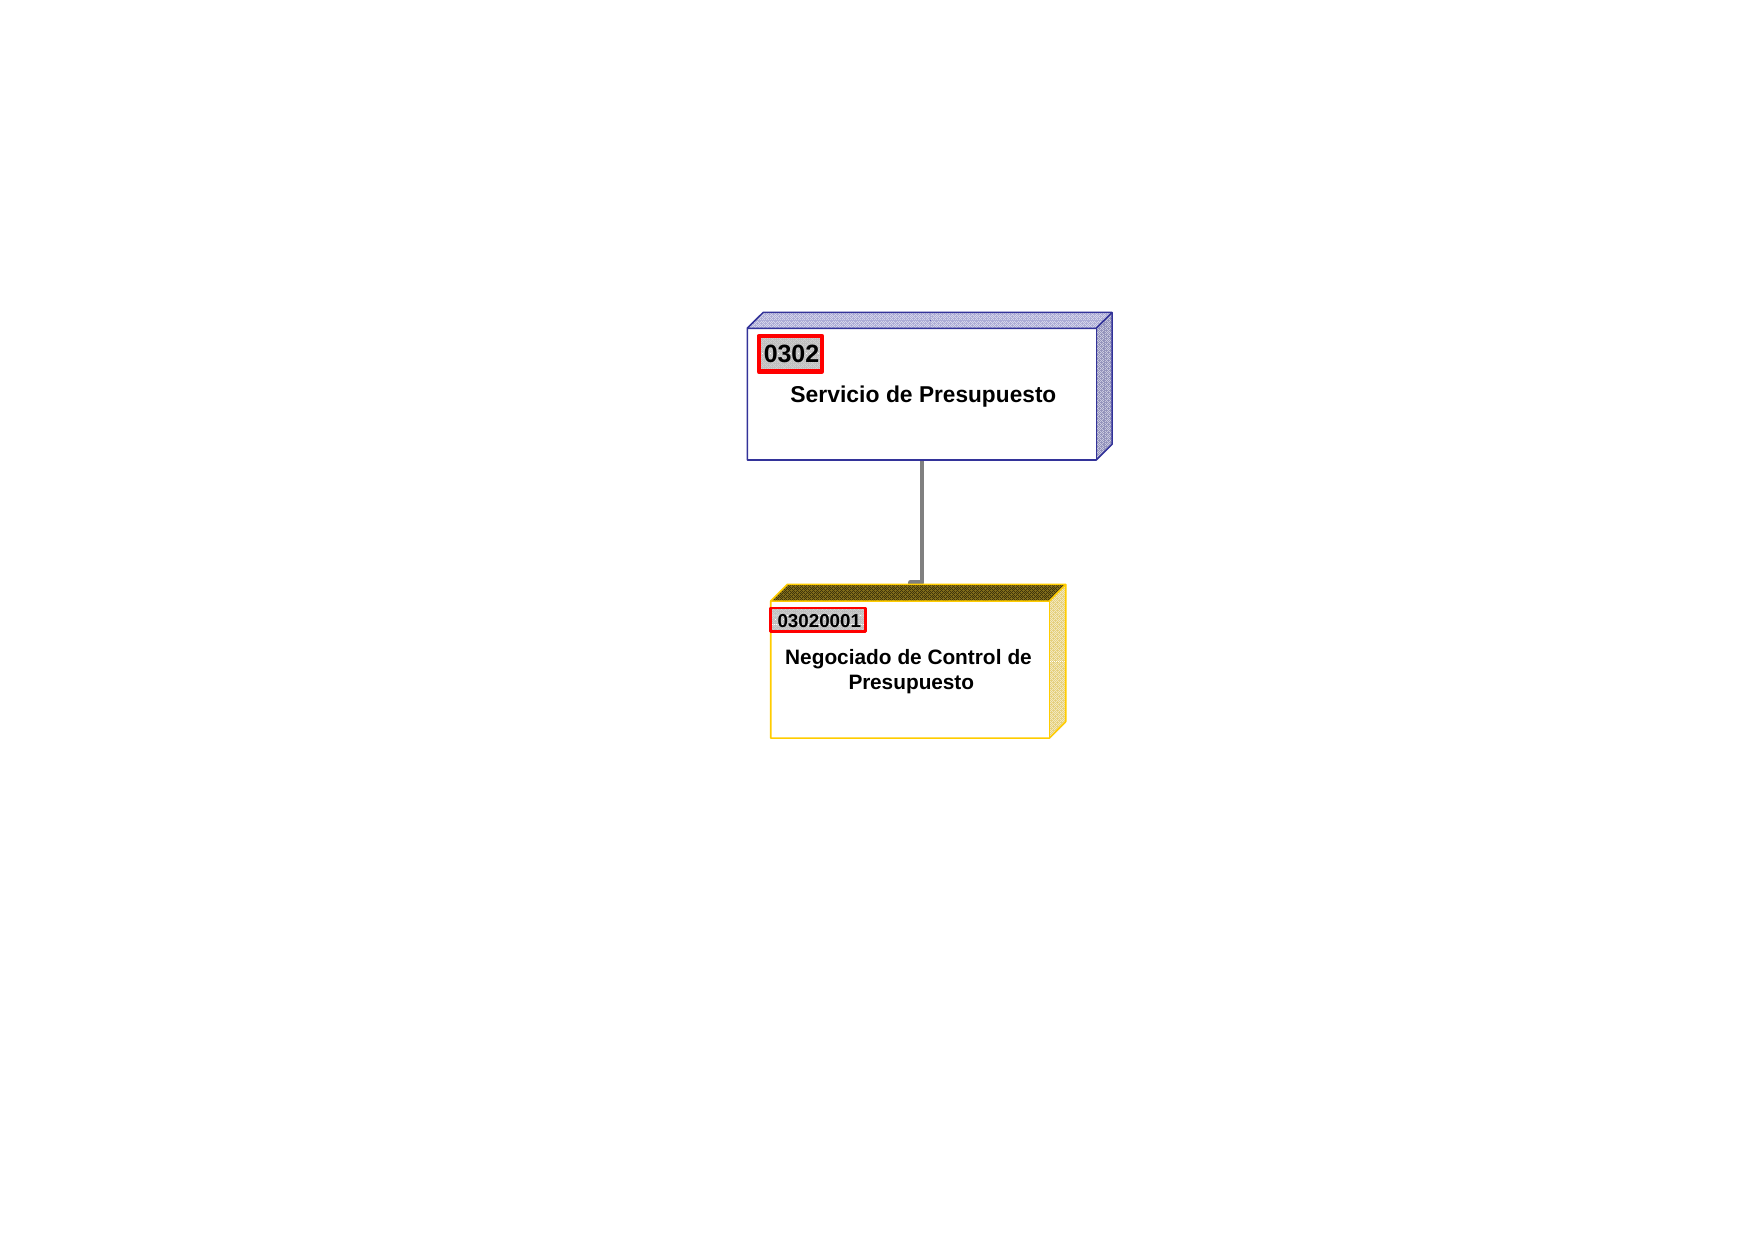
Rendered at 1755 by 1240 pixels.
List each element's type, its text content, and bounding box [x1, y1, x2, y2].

text Negociado de Control de [780, 645, 1036, 669]
text Servicio de Presupuesto [784, 381, 1062, 407]
text Presupuesto [843, 670, 979, 694]
